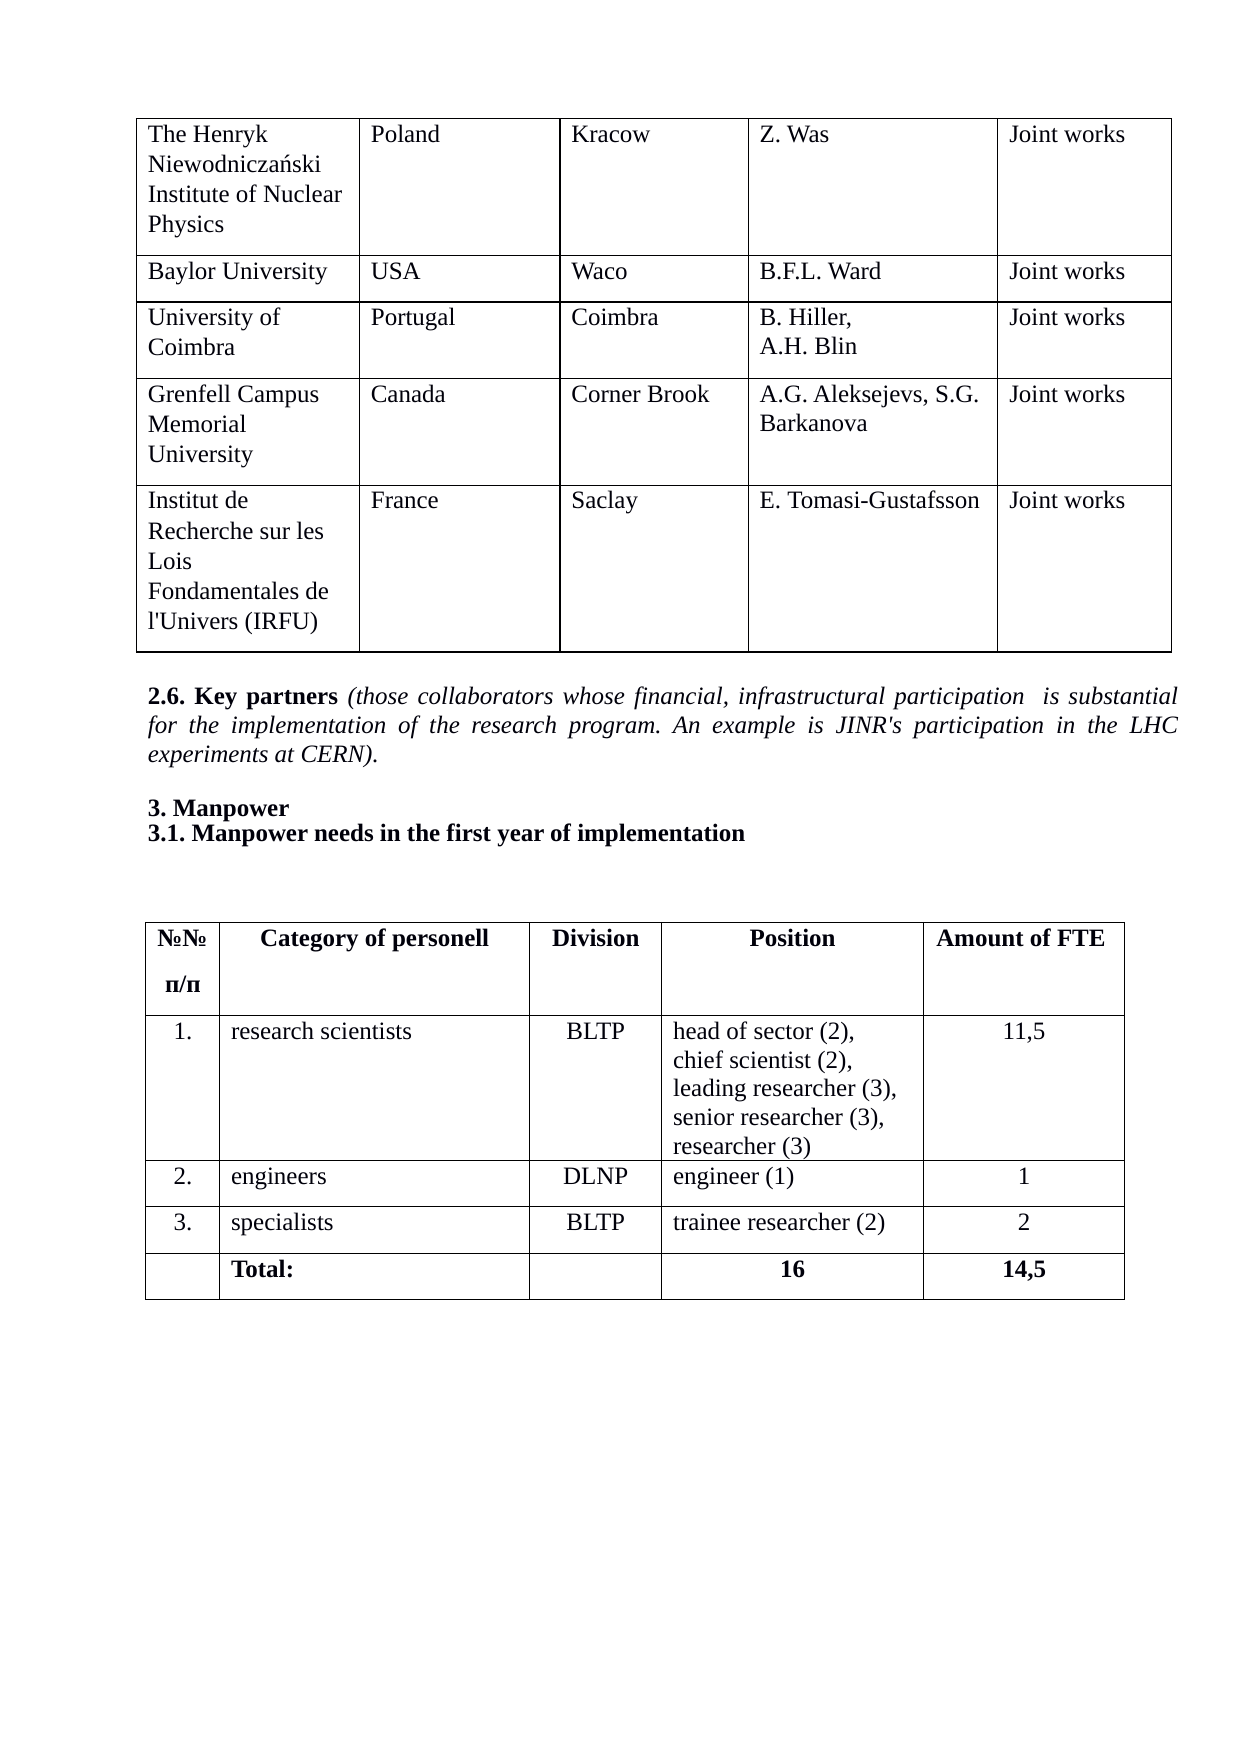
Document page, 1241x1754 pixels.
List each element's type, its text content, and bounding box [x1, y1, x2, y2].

table_cell Institut de Recherche sur les Lois Fondamentales de l'Univers (IRFU) [137, 486, 359, 651]
table_cell Joint works [998, 303, 1171, 378]
table_cell Saclay [561, 486, 748, 651]
table_cell Z. Was [749, 119, 997, 255]
table_cell BLTP [530, 1207, 661, 1253]
table_cell Joint works [998, 256, 1171, 301]
table_cell Baylor University [137, 256, 359, 301]
table_header Amount of FTE [924, 923, 1124, 1015]
table_cell engineer (1) [662, 1161, 923, 1206]
table_cell engineers [220, 1161, 529, 1206]
table_cell A.G. Aleksejevs, S.G. Barkanova [749, 379, 997, 484]
table_cell Grenfell Campus Memorial University [137, 379, 359, 484]
table_cell Kracow [561, 119, 748, 255]
table_cell Joint works [998, 486, 1171, 651]
table_cell specialists [220, 1207, 529, 1253]
text 2.6. Key partners (those collaborators whose financial, infrastructural participation is substantial for the implementation of the research program. An example is JINR's participation in the LHC experiments at CERN). [148, 681, 1181, 767]
table_cell [146, 1254, 219, 1299]
table_cell Joint works [998, 119, 1171, 255]
table_cell Waco [561, 256, 748, 301]
table_cell 1 [924, 1161, 1124, 1206]
table_cell Total: [220, 1254, 529, 1299]
text 3. Manpower [148, 796, 1181, 821]
table_cell B.F.L. Ward [749, 256, 997, 301]
table_cell head of sector (2), chief scientist (2), leading researcher (3), senior researcher (3), researcher (3) [662, 1016, 923, 1160]
table_cell 3. [146, 1207, 219, 1253]
table_cell Joint works [998, 379, 1171, 484]
table_cell 11,5 [924, 1016, 1124, 1160]
table_cell DLNP [530, 1161, 661, 1206]
table_cell University of Coimbra [137, 303, 359, 378]
text 3.1. Manpower needs in the first year of implementation [148, 821, 1181, 846]
table_cell 2. [146, 1161, 219, 1206]
table_header №№ п/п [146, 923, 219, 1015]
table_cell USA [360, 256, 559, 301]
table_cell Portugal [360, 303, 559, 378]
table_cell B. Hiller, A.H. Blin [749, 303, 997, 378]
table_cell The Henryk Niewodniczański Institute of Nuclear Physics [137, 119, 359, 255]
table_cell Canada [360, 379, 559, 484]
table_cell 16 [662, 1254, 923, 1299]
table_cell Poland [360, 119, 559, 255]
table_header Position [662, 923, 923, 1015]
table_cell France [360, 486, 559, 651]
table_cell 1. [146, 1016, 219, 1160]
table_cell 2 [924, 1207, 1124, 1253]
table_cell E. Tomasi-Gustafsson [749, 486, 997, 651]
table_cell [530, 1254, 661, 1299]
table_cell 14,5 [924, 1254, 1124, 1299]
table_cell BLTP [530, 1016, 661, 1160]
table_cell Coimbra [561, 303, 748, 378]
table_cell Corner Brook [561, 379, 748, 484]
table_header Division [530, 923, 661, 1015]
table_header Category of personell [220, 923, 529, 1015]
table_cell research scientists [220, 1016, 529, 1160]
table_cell trainee researcher (2) [662, 1207, 923, 1253]
